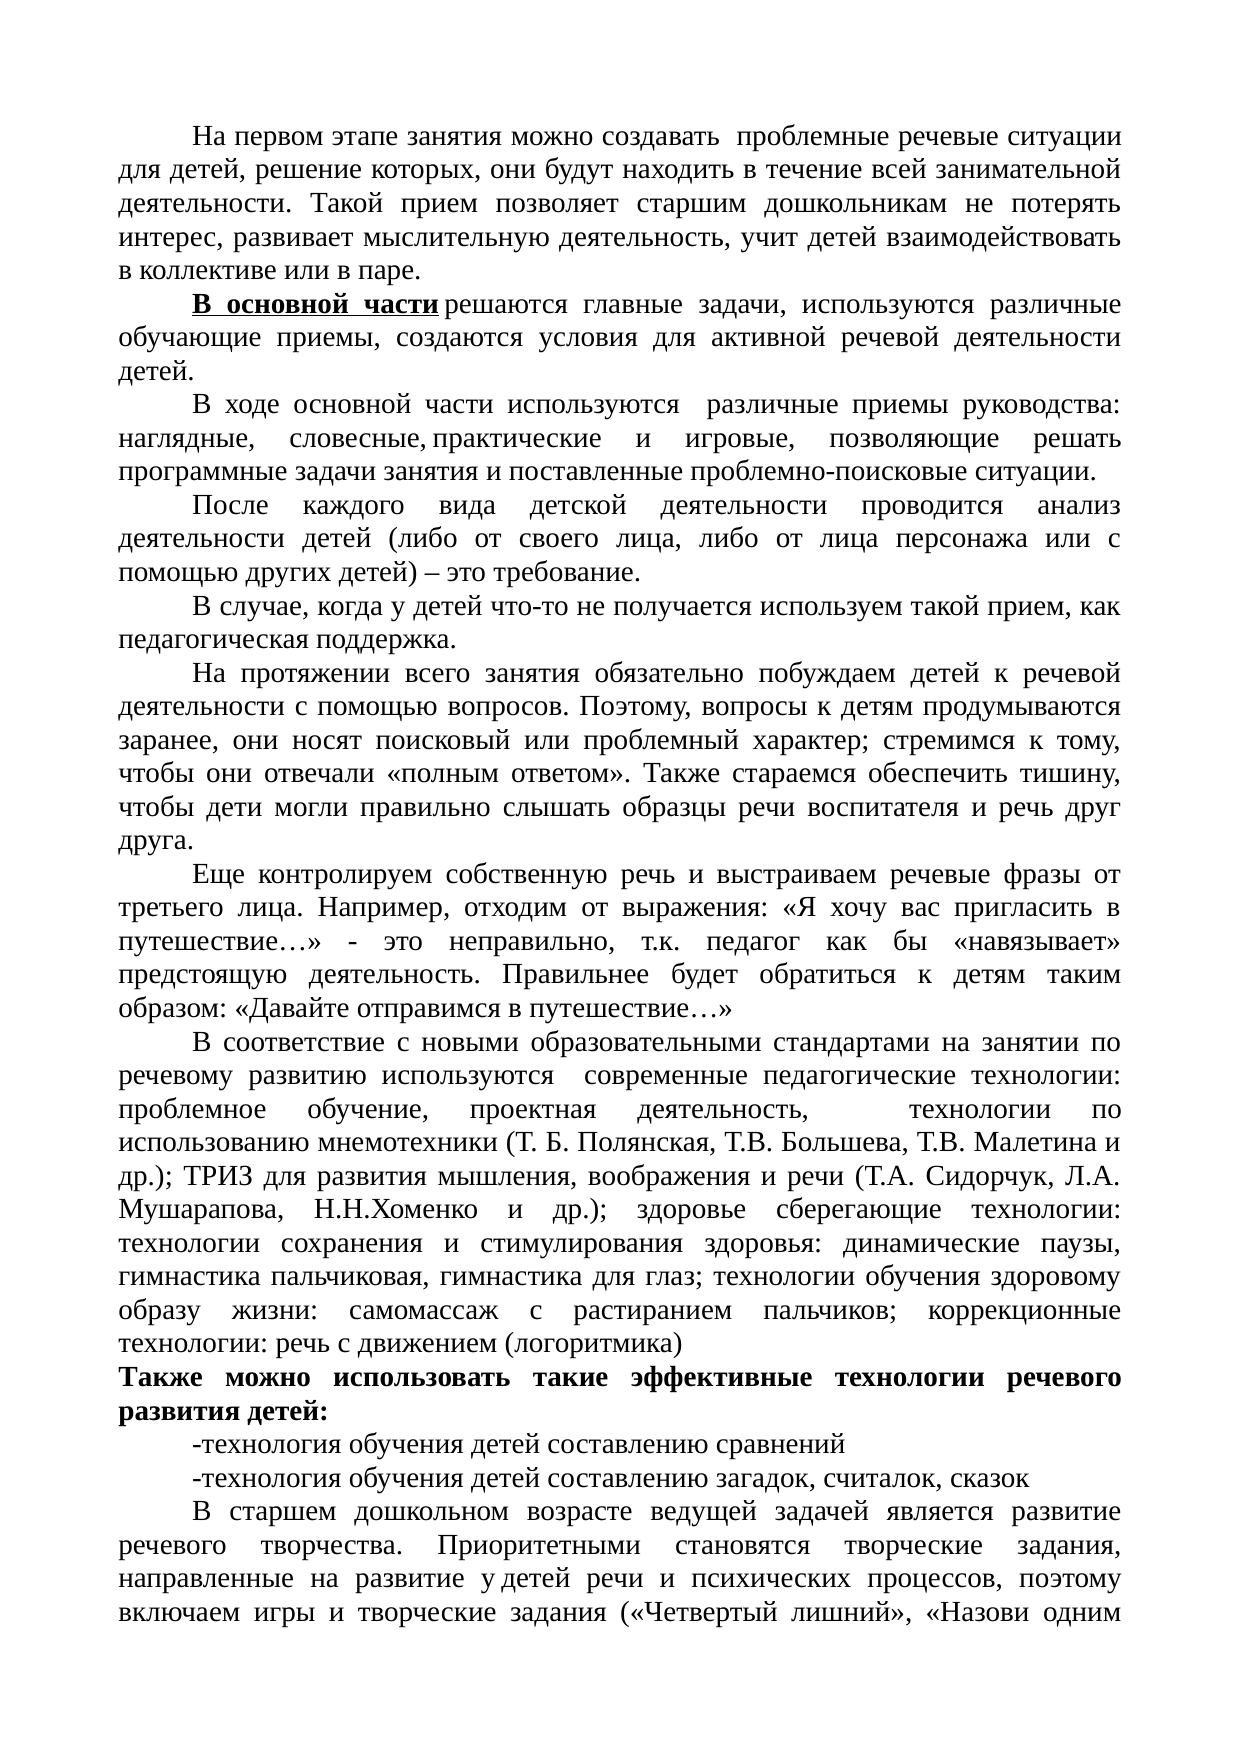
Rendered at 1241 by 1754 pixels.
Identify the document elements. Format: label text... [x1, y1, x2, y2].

text В случае, когда у детей что-то не получается используем такой прием, как педагогическая поддержка. [118, 588, 1122, 655]
text Еще контролируем собственную речь и выстраиваем речевые фразы от третьего лица. Например, отходим от выражения: «Я хочу вас пригласить в путешествие…» - это неправильно, т.к. педагог как бы «навязывает» предстоящую деятельность. Правильнее будет обратиться к детям таким образом: «Давайте отправимся в путешествие…» [118, 856, 1122, 1024]
text -технология обучения детей составлению сравнений [118, 1426, 1122, 1460]
text На первом этапе занятия можно создавать проблемные речевые ситуации для детей, решение которых, они будут находить в течение всей занимательной деятельности. Такой прием позволяет старшим дошкольникам не потерять интерес, развивает мыслительную деятельность, учит детей взаимодействовать в коллективе или в паре. [118, 118, 1122, 286]
text После каждого вида детской деятельности проводится анализ деятельности детей (либо от своего лица, либо от лица персонажа или с помощью других детей) – это требование. [118, 487, 1122, 588]
text В соответствие с новыми образовательными стандартами на занятии по речевому развитию используются современные педагогические технологии: проблемное обучение, проектная деятельность, технологии по использованию мнемотехники (Т. Б. Полянская, Т.В. Большева, Т.В. Малетина и др.); ТРИЗ для развития мышления, воображения и речи (Т.А. Сидорчук, Л.А. Мушарапова, Н.Н.Хоменко и др.); здоровье сберегающие технологии: технологии сохранения и стимулирования здоровья: динамические паузы, гимнастика пальчиковая, гимнастика для глаз; технологии обучения здоровому образу жизни: самомассаж с растиранием пальчиков; коррекционные технологии: речь с движением (логоритмика) [118, 1024, 1122, 1359]
text В ходе основной части используются различные приемы руководства: наглядные, словесные, практические и игровые, позволяющие решать программные задачи занятия и поставленные проблемно-поисковые ситуации. [118, 386, 1122, 487]
text На протяжении всего занятия обязательно побуждаем детей к речевой деятельности с помощью вопросов. Поэтому, вопросы к детям продумываются заранее, они носят поисковый или проблемный характер; стремимся к тому, чтобы они отвечали «полным ответом». Также стараемся обеспечить тишину, чтобы дети могли правильно слышать образцы речи воспитателя и речь друг друга. [118, 655, 1122, 856]
text Также можно использовать такие эффективные технологии речевого развития детей: [118, 1359, 1122, 1426]
text -технология обучения детей составлению загадок, считалок, сказок [118, 1460, 1122, 1493]
text В старшем дошкольном возрасте ведущей задачей является развитие речевого творчества. Приоритетными становятся творческие задания, направленные на развитие у детей речи и психических процессов, поэтому включаем игры и творческие задания («Четвертый лишний», «Назови одним [118, 1493, 1122, 1627]
text В основной части решаются главные задачи, используются различные обучающие приемы, создаются условия для активной речевой деятельности детей. [118, 286, 1122, 386]
